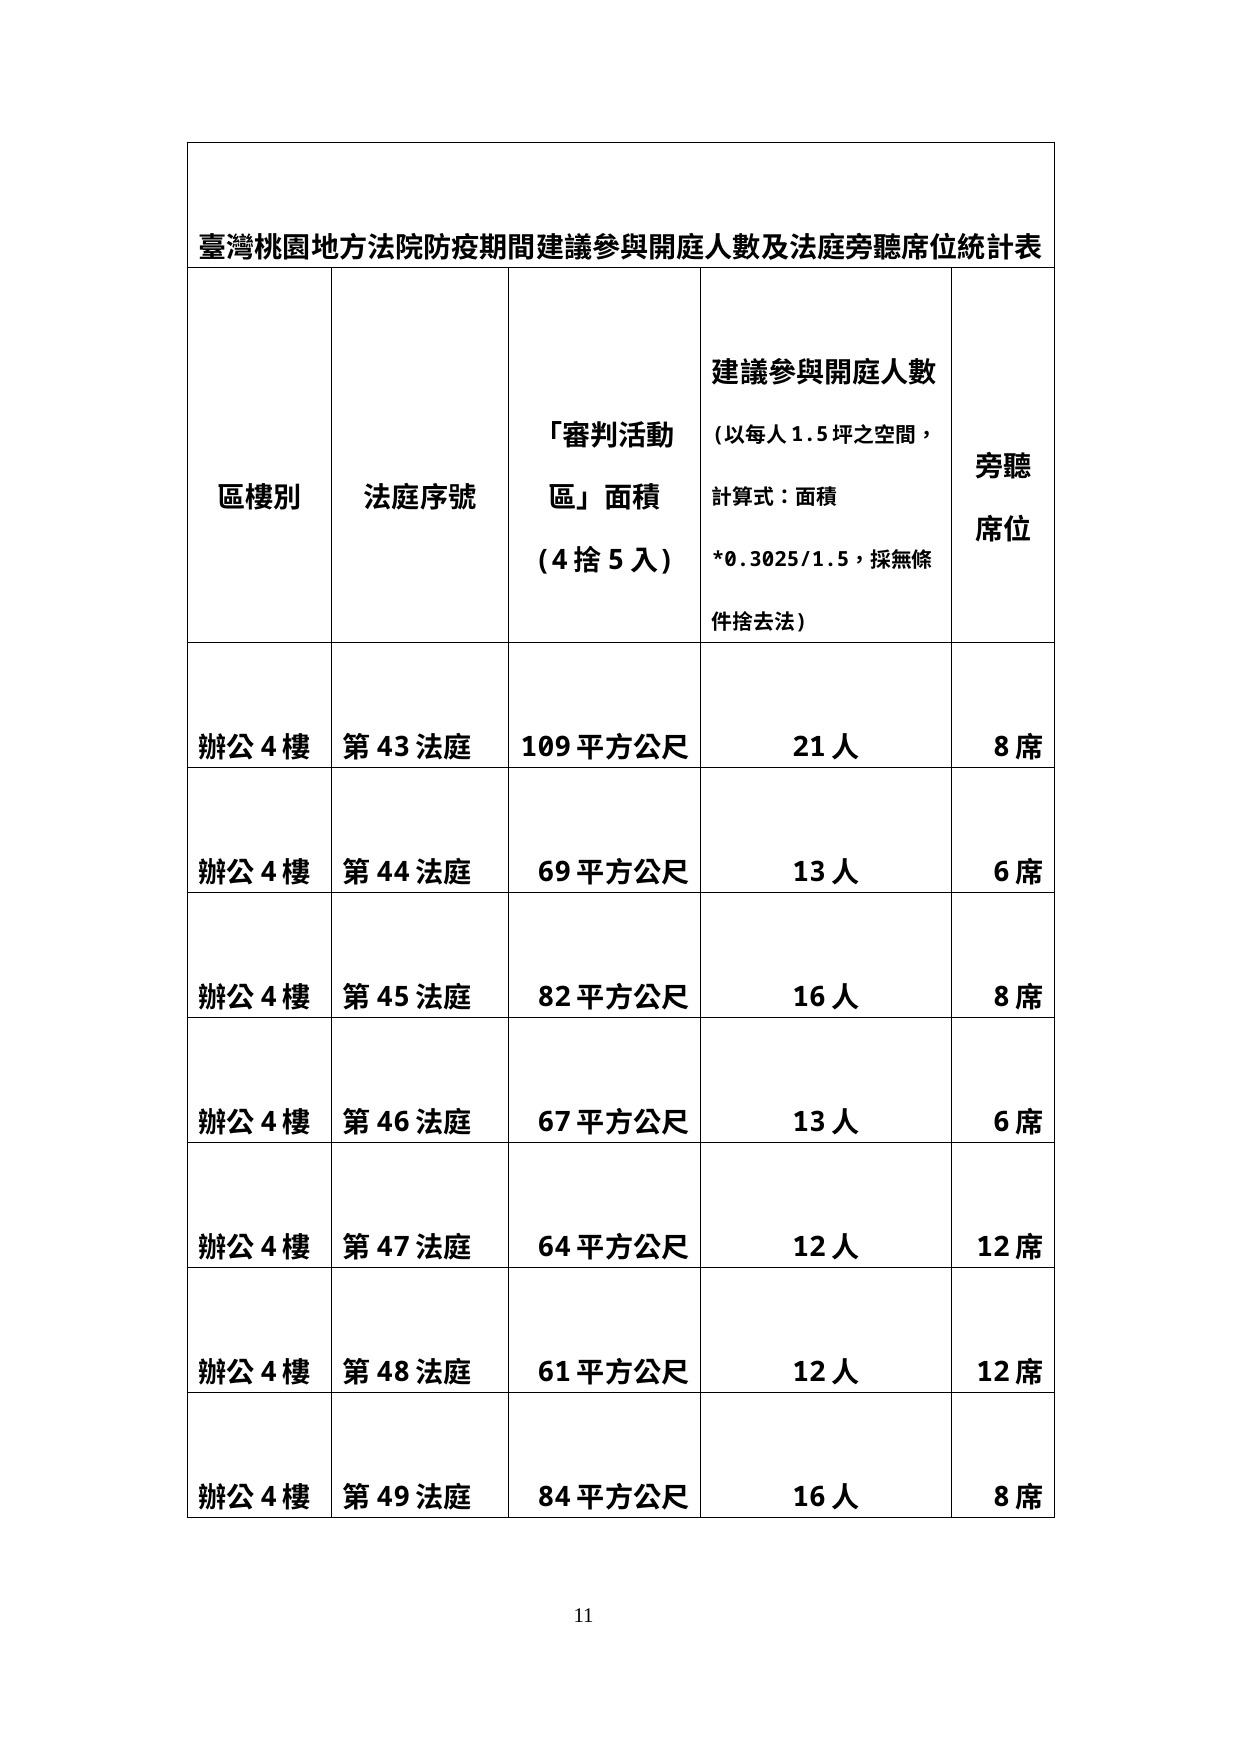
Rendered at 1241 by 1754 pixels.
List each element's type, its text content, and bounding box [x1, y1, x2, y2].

table_cell 旁聽席位 [952, 268, 1054, 642]
table_cell 第46法庭 [332, 1018, 508, 1142]
table_cell 69平方公尺 [509, 768, 700, 892]
table_cell 64平方公尺 [509, 1143, 700, 1267]
table_cell 21人 [701, 643, 951, 767]
table_cell 辦公4樓 [188, 643, 331, 767]
table_cell 第47法庭 [332, 1143, 508, 1267]
table_cell 第43法庭 [332, 643, 508, 767]
table_cell 13人 [701, 1018, 951, 1142]
table_cell 84平方公尺 [509, 1393, 700, 1517]
table_cell 8席 [952, 893, 1054, 1017]
table_cell 16人 [701, 1393, 951, 1517]
table_cell 6席 [952, 768, 1054, 892]
table_cell 第48法庭 [332, 1268, 508, 1392]
table_cell 8席 [952, 643, 1054, 767]
table_cell 第49法庭 [332, 1393, 508, 1517]
table_cell 第45法庭 [332, 893, 508, 1017]
table_cell 法庭序號 [332, 268, 508, 642]
table_cell 區樓別 [188, 268, 331, 642]
table_cell 6席 [952, 1018, 1054, 1142]
table_cell 辦公4樓 [188, 1018, 331, 1142]
table_cell 13人 [701, 768, 951, 892]
table_cell 67平方公尺 [509, 1018, 700, 1142]
table_cell 辦公4樓 [188, 1393, 331, 1517]
table_cell 辦公4樓 [188, 1268, 331, 1392]
table_cell 建議參與開庭人數 (以每人1.5坪之空間，計算式：面積*0.3025/1.5，採無條件捨去法) [701, 268, 951, 642]
table_cell 8席 [952, 1393, 1054, 1517]
table_cell 第44法庭 [332, 768, 508, 892]
table_cell 16人 [701, 893, 951, 1017]
table_cell 61平方公尺 [509, 1268, 700, 1392]
table_cell 「審判活動區」面積 (4捨5入) [509, 268, 700, 642]
table_cell 12席 [952, 1268, 1054, 1392]
table_cell 辦公4樓 [188, 893, 331, 1017]
table_cell 109平方公尺 [509, 643, 700, 767]
table_header 臺灣桃園地方法院防疫期間建議參與開庭人數及法庭旁聽席位統計表 [188, 143, 1054, 267]
table_cell 82平方公尺 [509, 893, 700, 1017]
table_cell 12席 [952, 1143, 1054, 1267]
table_cell 辦公4樓 [188, 1143, 331, 1267]
table_cell 12人 [701, 1268, 951, 1392]
table_cell 辦公4樓 [188, 768, 331, 892]
table_cell 12人 [701, 1143, 951, 1267]
